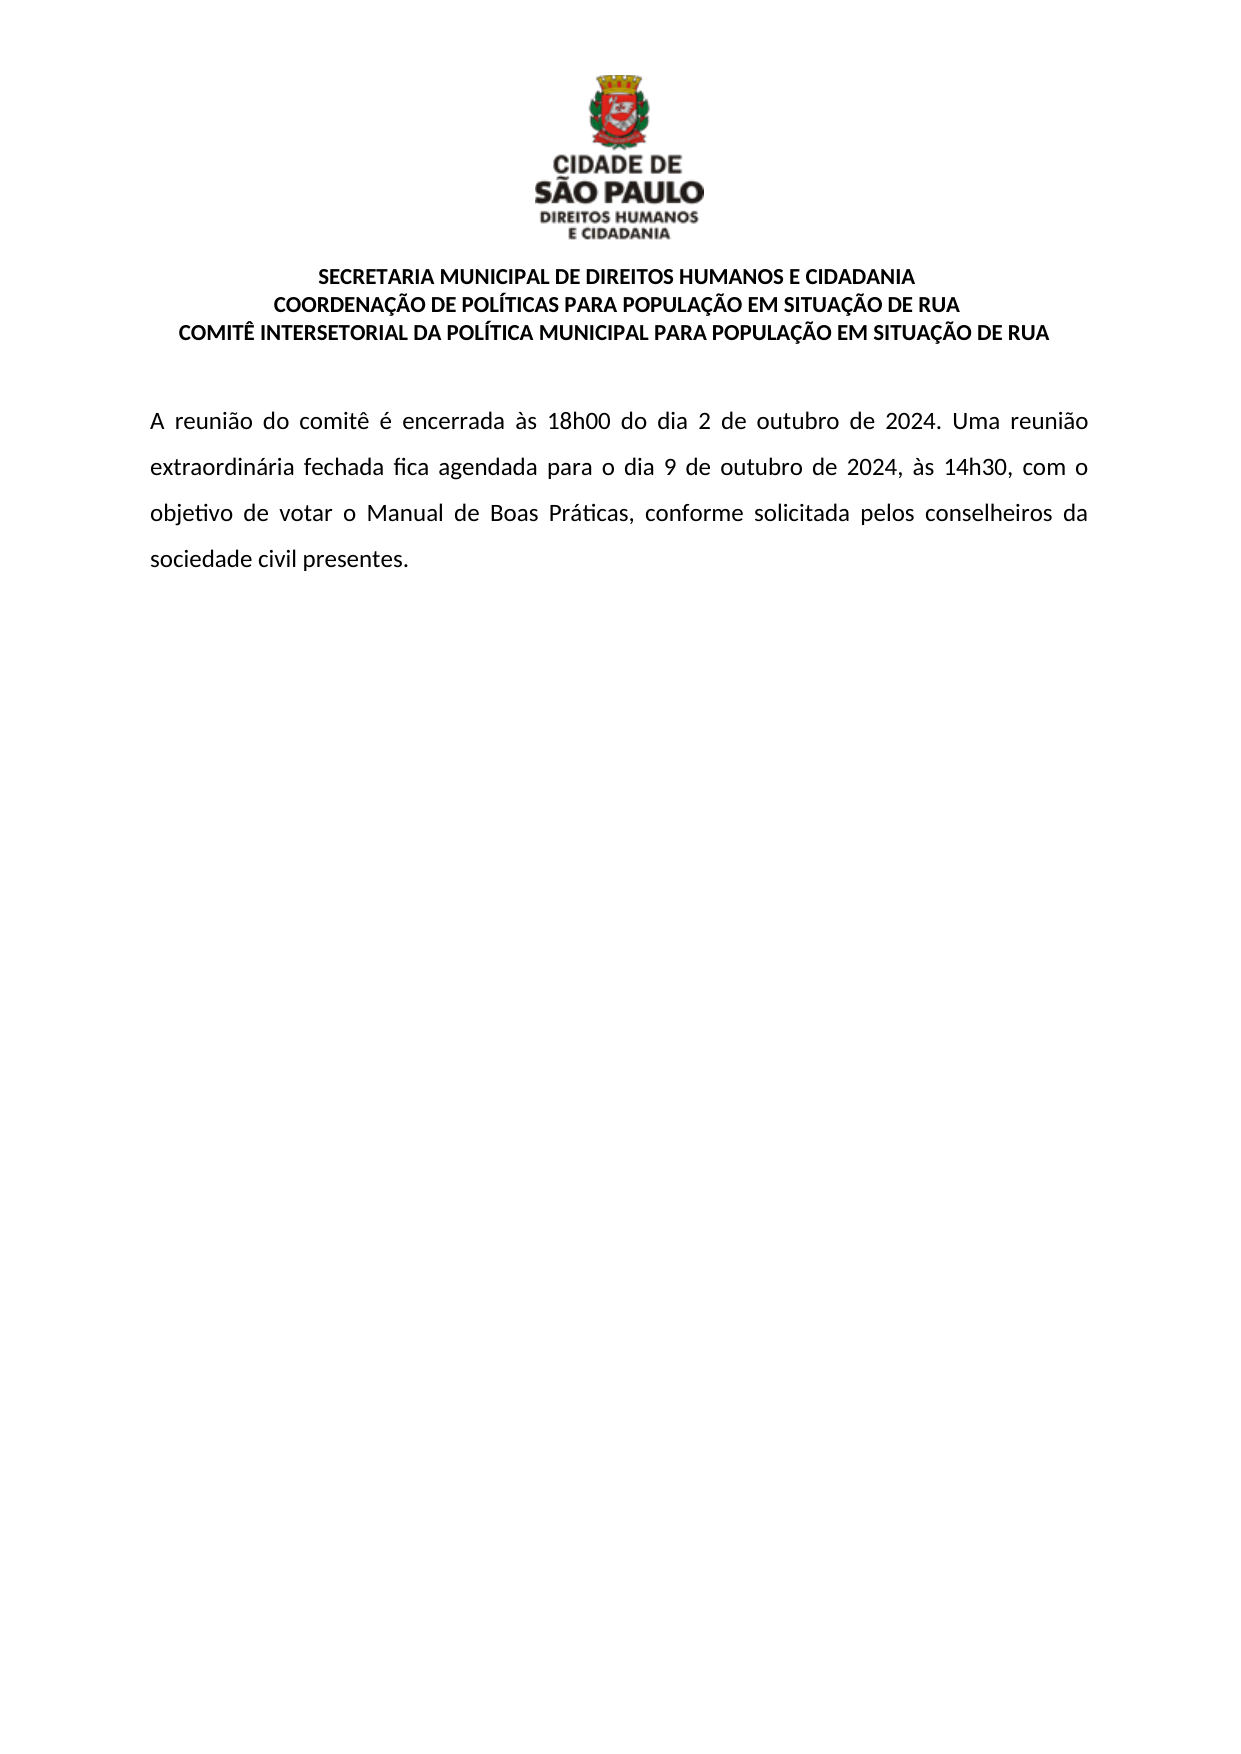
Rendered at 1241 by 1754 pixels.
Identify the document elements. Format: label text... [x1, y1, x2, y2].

text A reunião do comitê é encerrada às 18h00 do dia 2 de outubro de 2024. Uma reunião extraordinária fechada fica agendada para o dia 9 de outubro de 2024, às 14h30, com o objetivo de votar o Manual de Boas Práticas, conforme solicitada pelos conselheiros da sociedade civil presentes. [150, 406, 1090, 573]
